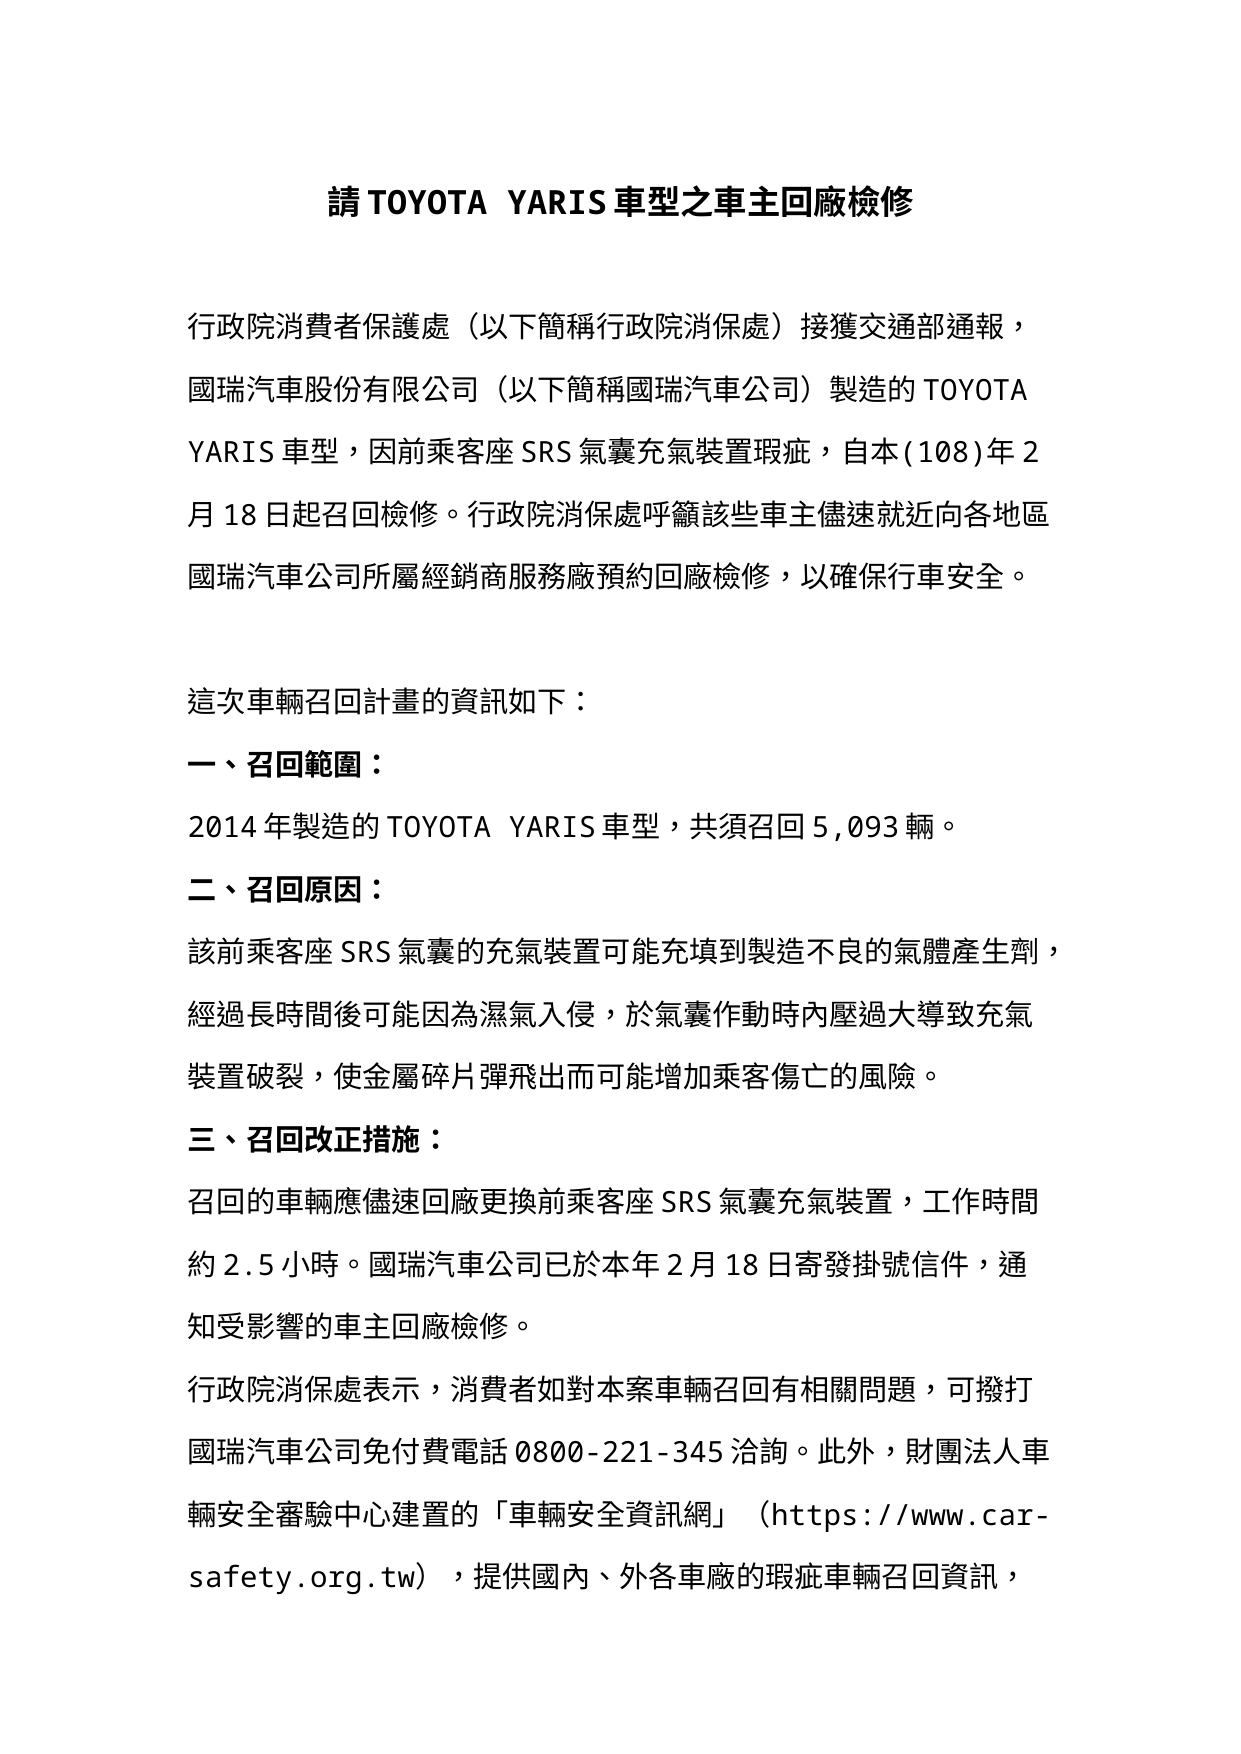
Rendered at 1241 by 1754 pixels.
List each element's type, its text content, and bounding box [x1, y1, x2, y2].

text 行政院消保處表示，消費者如對本案車輛召回有相關問題，可撥打國瑞汽車公司免付費電話0800-221-345洽詢。此外，財團法人車輛安全審驗中心建置的「車輛安全資訊網」（https://www.car-safety.org.tw），提供國內、外各車廠的瑕疵車輛召回資訊， [187, 1346, 1053, 1596]
text 請TOYOTA YARIS車型之車主回廠檢修 [187, 158, 1053, 221]
text 行政院消費者保護處（以下簡稱行政院消保處）接獲交通部通報，國瑞汽車股份有限公司（以下簡稱國瑞汽車公司）製造的TOYOTA YARIS車型，因前乘客座SRS氣囊充氣裝置瑕疵，自本(108)年2月18日起召回檢修。行政院消保處呼籲該些車主儘速就近向各地區國瑞汽車公司所屬經銷商服務廠預約回廠檢修，以確保行車安全。 [187, 283, 1053, 596]
text 召回的車輛應儘速回廠更換前乘客座SRS氣囊充氣裝置，工作時間約2.5小時。國瑞汽車公司已於本年2月18日寄發掛號信件，通知受影響的車主回廠檢修。 [187, 1158, 1053, 1346]
text 該前乘客座SRS氣囊的充氣裝置可能充填到製造不良的氣體產生劑，經過長時間後可能因為濕氣入侵，於氣囊作動時內壓過大導致充氣裝置破裂，使金屬碎片彈飛出而可能增加乘客傷亡的風險。 [187, 908, 1053, 1096]
text 2014年製造的TOYOTA YARIS車型，共須召回5,093輛。 [187, 783, 1053, 846]
text 三、召回改正措施： [187, 1096, 1053, 1158]
text 這次車輛召回計畫的資訊如下： [187, 658, 1053, 721]
text 一、召回範圍： [187, 721, 1053, 783]
text 二、召回原因： [187, 846, 1053, 908]
